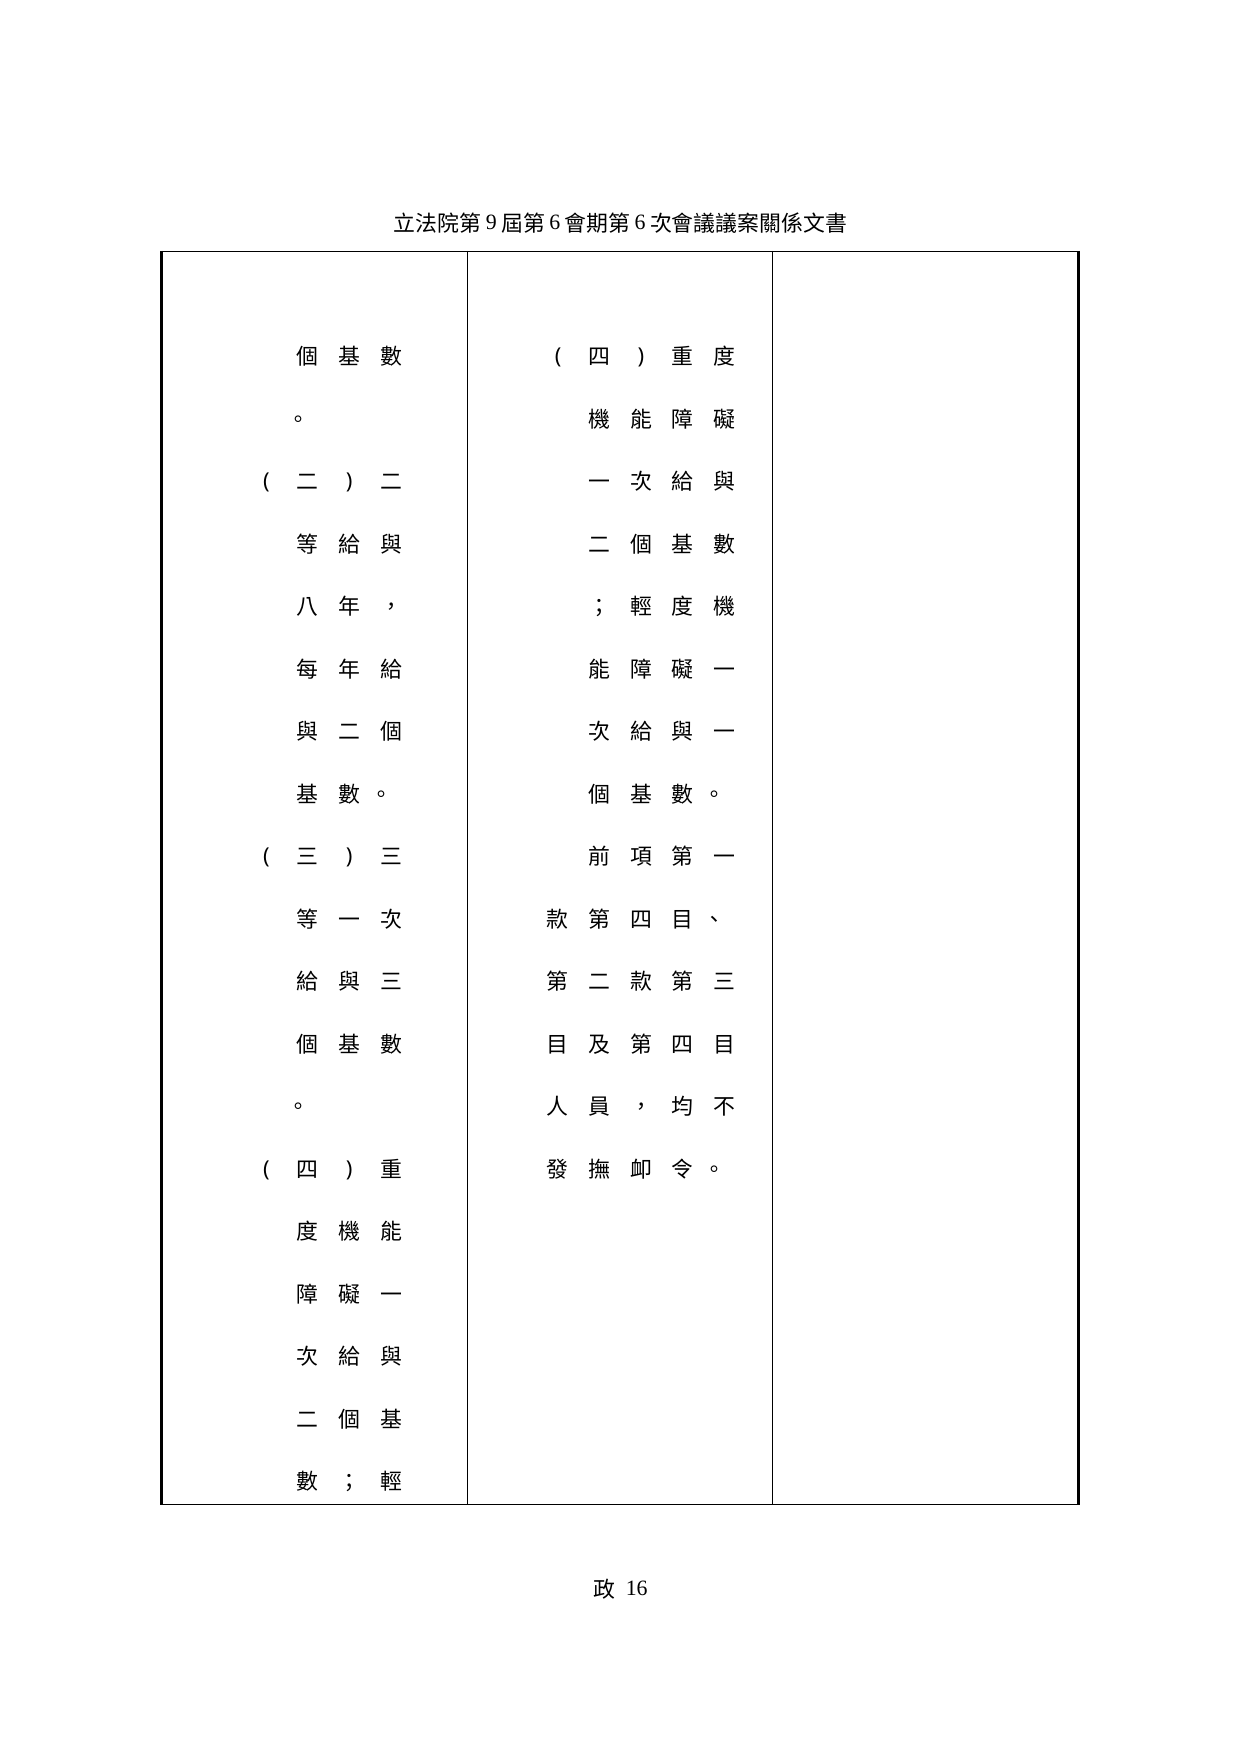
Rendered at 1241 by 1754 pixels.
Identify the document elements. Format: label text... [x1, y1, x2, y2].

table_cell (四)重度機能障礙一次給與二個基數；輕度機能障礙一次給與一個基數。 前項第一款第四目、第二款第三目及第四目人員，均不發撫卹令。 [468, 252, 772, 1504]
table_cell 個基數。 (二)二等給與八年，每年給與二個基數。 (三)三等一次給與三個基數。 (四)重度機能障礙一次給與二個基數；輕 [163, 252, 467, 1504]
table_cell [773, 252, 1077, 1504]
